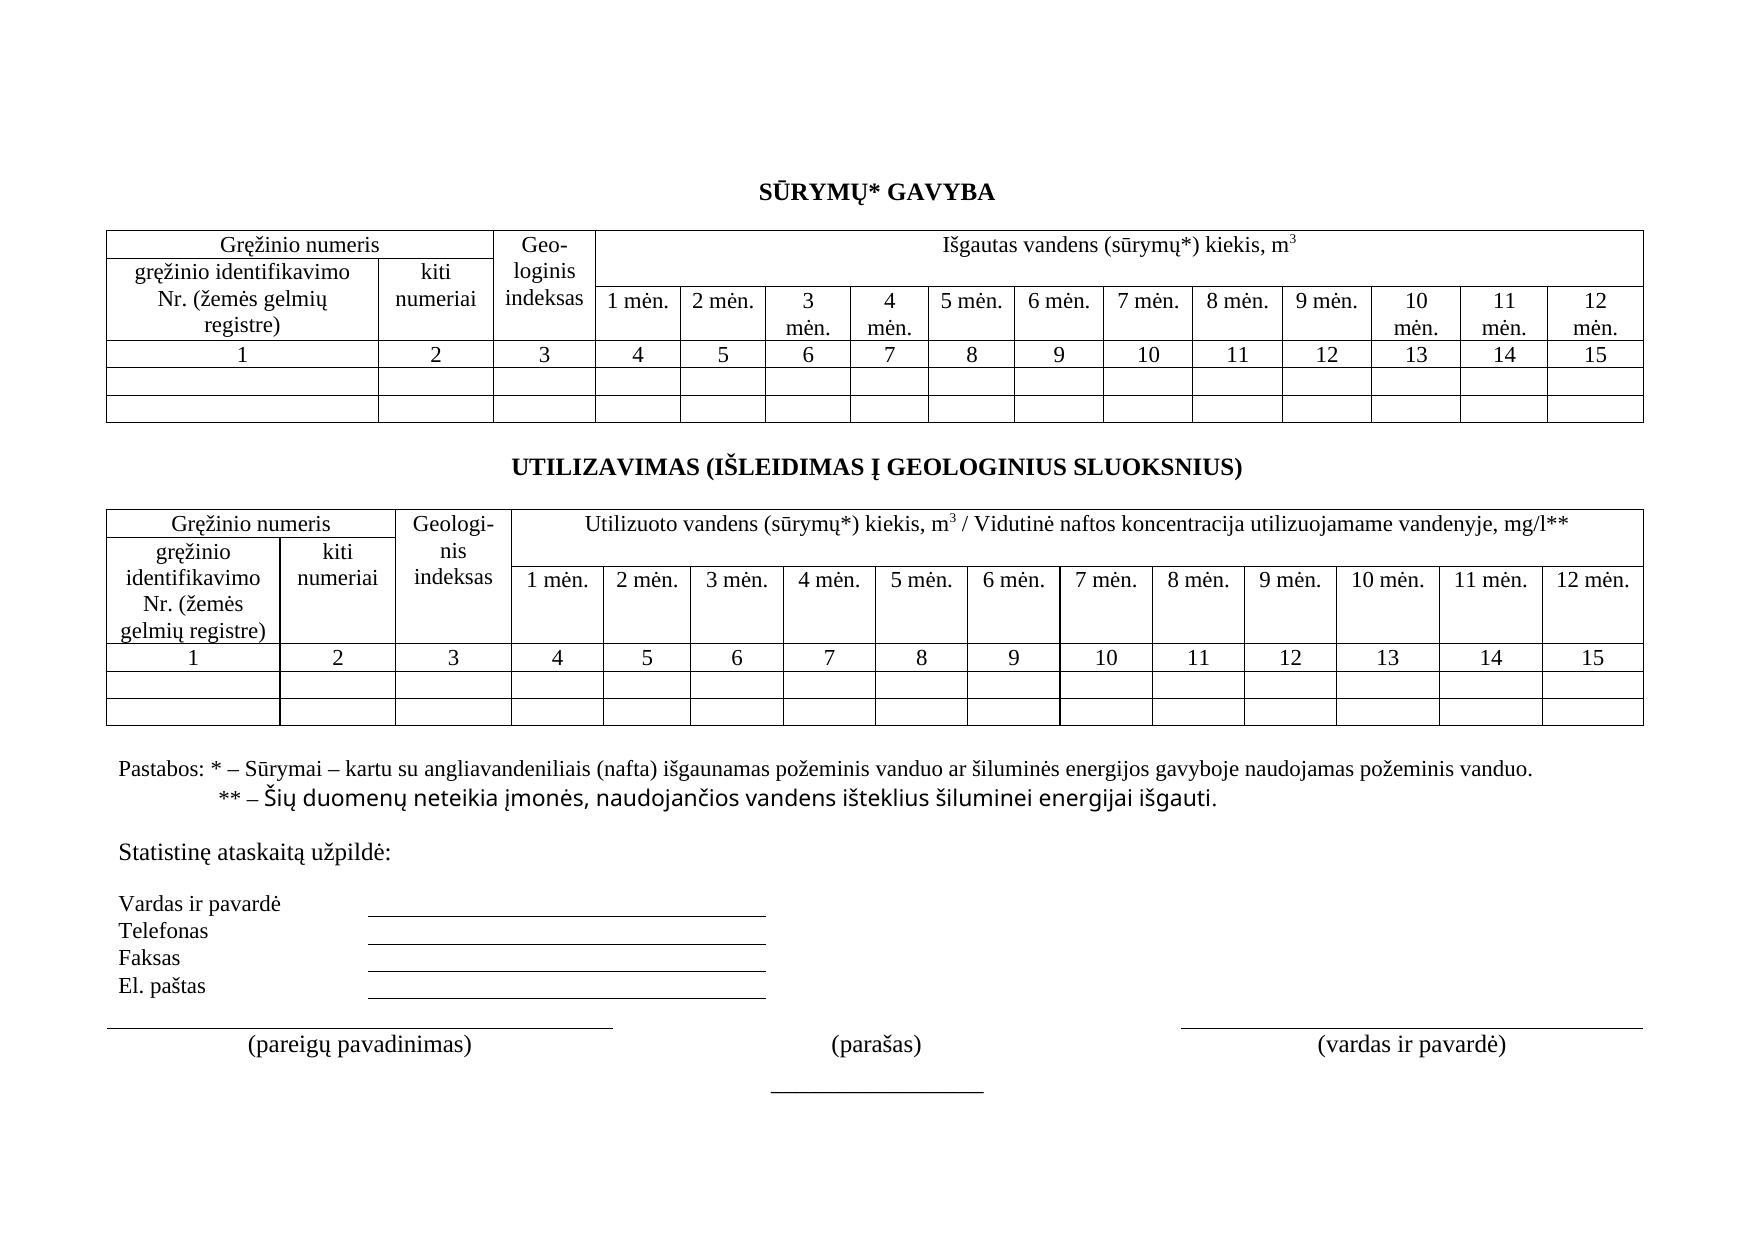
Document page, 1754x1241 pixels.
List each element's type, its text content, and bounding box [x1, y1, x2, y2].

table_cell [1061, 672, 1152, 698]
table_cell [379, 396, 493, 422]
table_cell [784, 699, 875, 725]
table_cell 6 [691, 644, 783, 671]
table_cell [1104, 396, 1192, 422]
table_cell 8 mėn. [1153, 567, 1244, 643]
table_cell [107, 396, 378, 422]
table_cell 8 mėn. [1193, 287, 1282, 340]
table_header [368, 890, 766, 916]
table_cell 2 mėn. [604, 567, 690, 643]
table_cell [1372, 368, 1460, 395]
table_cell [784, 672, 875, 698]
table_cell [396, 699, 511, 725]
table_cell 5 [604, 644, 690, 671]
table_cell 3 [396, 644, 511, 671]
table_cell 3 mėn. [766, 287, 850, 340]
text Statistinę ataskaitą užpildė: [88, 837, 1636, 866]
table_cell kiti numeriai [379, 259, 493, 340]
table_cell [1245, 672, 1336, 698]
table_header [613, 1028, 722, 1058]
table_cell Faksas [107, 944, 367, 971]
table_cell [1153, 699, 1244, 725]
table_header (parašas) [722, 1028, 1031, 1058]
table_cell 3 [494, 341, 595, 367]
table_cell [1543, 672, 1643, 698]
table_cell [1461, 396, 1547, 422]
table_cell 12 [1245, 644, 1336, 671]
table_cell [766, 368, 850, 395]
text Pastabos: * – Sūrymai – kartu su angliavandeniliais (nafta) išgaunamas požeminis vanduo ar šiluminės energijos gavyboje naudojamas požeminis vanduo. [118, 755, 1636, 782]
table_header Utilizuoto vandens (sūrymų*) kiekis, m3 / Vidutinė naftos koncentracija utilizuojamame vandenyje, mg/l** [512, 510, 1643, 566]
table_cell [681, 368, 765, 395]
table_cell Telefonas [107, 916, 367, 943]
table_cell 7 mėn. [1104, 287, 1192, 340]
table_cell 6 mėn. [968, 567, 1059, 643]
table_cell [604, 699, 690, 725]
table_cell 8 [929, 341, 1014, 367]
table_cell gręžinio identifikavimo Nr. (žemės gelmių registre) [107, 538, 279, 643]
table_cell 4 mėn. [851, 287, 928, 340]
table_cell [876, 672, 967, 698]
table_cell 12 mėn. [1543, 567, 1643, 643]
table_cell 11 [1193, 341, 1282, 367]
table_cell 2 mėn. [681, 287, 765, 340]
table_cell 8 [876, 644, 967, 671]
table_header Geo­logi­nis indek­sas [494, 231, 595, 340]
table_cell 3 mėn. [691, 567, 783, 643]
table_cell [1283, 396, 1371, 422]
table_cell [851, 396, 928, 422]
table_cell [1193, 368, 1282, 395]
table_cell [512, 672, 603, 698]
table_cell [494, 368, 595, 395]
table_cell [766, 944, 1642, 971]
table_header Vardas ir pavardė [107, 890, 367, 916]
table_cell [107, 368, 378, 395]
table_cell 14 [1440, 644, 1542, 671]
table_cell [107, 672, 279, 698]
table_cell 1 mėn. [596, 287, 680, 340]
table_cell [929, 368, 1014, 395]
table_header Gręžinio numeris [107, 510, 395, 537]
table_cell [1015, 368, 1103, 395]
table_cell 4 [596, 341, 680, 367]
table_cell 1 mėn. [512, 567, 603, 643]
table_cell 2 [379, 341, 493, 367]
table_cell 9 [968, 644, 1059, 671]
table_cell 14 [1461, 341, 1547, 367]
table_cell 10 mėn. [1337, 567, 1439, 643]
table_cell 13 [1337, 644, 1439, 671]
table_cell 7 mėn. [1061, 567, 1152, 643]
table_cell 11 mėn. [1461, 287, 1547, 340]
table_cell 1 [107, 341, 378, 367]
table_cell [1440, 699, 1542, 725]
table_cell [281, 699, 395, 725]
table_cell 13 [1372, 341, 1460, 367]
table_cell [1372, 396, 1460, 422]
table_cell [596, 396, 680, 422]
text _________________ [118, 1067, 1636, 1096]
table_header Gręžinio numeris [107, 231, 493, 257]
table_cell 1 [107, 644, 279, 671]
table_cell 9 [1015, 341, 1103, 367]
table_cell 15 [1543, 644, 1643, 671]
table_cell [1245, 699, 1336, 725]
table_cell [107, 699, 279, 725]
table_cell 5 mėn. [929, 287, 1014, 340]
table_cell 15 [1548, 341, 1643, 367]
table_cell 12 [1283, 341, 1371, 367]
table_cell [851, 368, 928, 395]
table_header [1031, 1028, 1181, 1058]
table_cell [876, 699, 967, 725]
table_cell 7 [851, 341, 928, 367]
table_cell 6 [766, 341, 850, 367]
text SŪRYMŲ* GAVYBA [118, 177, 1636, 206]
table_cell [681, 396, 765, 422]
table_header Išgautas vandens (sūrymų*) kiekis, m3 [596, 231, 1643, 286]
table_cell [766, 916, 1642, 943]
table_cell [1543, 699, 1643, 725]
table_cell [368, 972, 766, 998]
table_cell [494, 396, 595, 422]
table_cell [1061, 699, 1152, 725]
table_cell [379, 368, 493, 395]
table_cell 11 mėn. [1440, 567, 1542, 643]
table_cell 11 [1153, 644, 1244, 671]
table_cell 12 mėn. [1548, 287, 1643, 340]
table_cell [1337, 699, 1439, 725]
table_cell [1283, 368, 1371, 395]
table_cell [596, 368, 680, 395]
table_cell [512, 699, 603, 725]
table_cell [1337, 672, 1439, 698]
table_header Geo­logi­nis indeksas [396, 510, 511, 643]
table_cell 9 mėn. [1245, 567, 1336, 643]
table_cell 6 mėn. [1015, 287, 1103, 340]
table_cell 7 [784, 644, 875, 671]
table_cell [281, 672, 395, 698]
table_cell 9 mėn. [1283, 287, 1371, 340]
table_cell gręžinio identifikavimo Nr. (žemės gelmių registre) [107, 259, 378, 340]
table_cell [691, 672, 783, 698]
table_header (vardas ir pavardė) [1181, 1029, 1642, 1058]
table_cell [1153, 672, 1244, 698]
table_cell [1104, 368, 1192, 395]
text ** – Šių duomenų neteikia įmonės, naudojančios vandens išteklius šiluminei energijai išgauti. [118, 782, 1636, 813]
table_cell [766, 971, 1642, 998]
table_cell El. paštas [107, 971, 367, 998]
table_cell [766, 396, 850, 422]
table_cell [396, 672, 511, 698]
table_cell 5 [681, 341, 765, 367]
table_cell [368, 945, 766, 971]
table_cell kiti numeriai [281, 538, 395, 643]
table_header [766, 890, 1642, 916]
table_cell 10 [1061, 644, 1152, 671]
table_cell 10 [1104, 341, 1192, 367]
table_cell [1193, 396, 1282, 422]
table_cell [968, 672, 1059, 698]
table_cell [1015, 396, 1103, 422]
table_cell [691, 699, 783, 725]
table_cell [1461, 368, 1547, 395]
table_cell [968, 699, 1059, 725]
table_cell 2 [281, 644, 395, 671]
table_cell 10 mėn. [1372, 287, 1460, 340]
table_cell [604, 672, 690, 698]
table_cell 4 mėn. [784, 567, 875, 643]
table_header (pareigų pavadinimas) [107, 1029, 613, 1058]
table_cell [368, 917, 766, 943]
table_cell [929, 396, 1014, 422]
table_cell [1548, 396, 1643, 422]
table_cell [1548, 368, 1643, 395]
table_cell [1440, 672, 1542, 698]
table_cell 5 mėn. [876, 567, 967, 643]
text UTILIZAVIMAS (IŠLEIDIMAS Į GEOLOGINIUS SLUOKSNIUS) [118, 452, 1636, 481]
table_cell 4 [512, 644, 603, 671]
